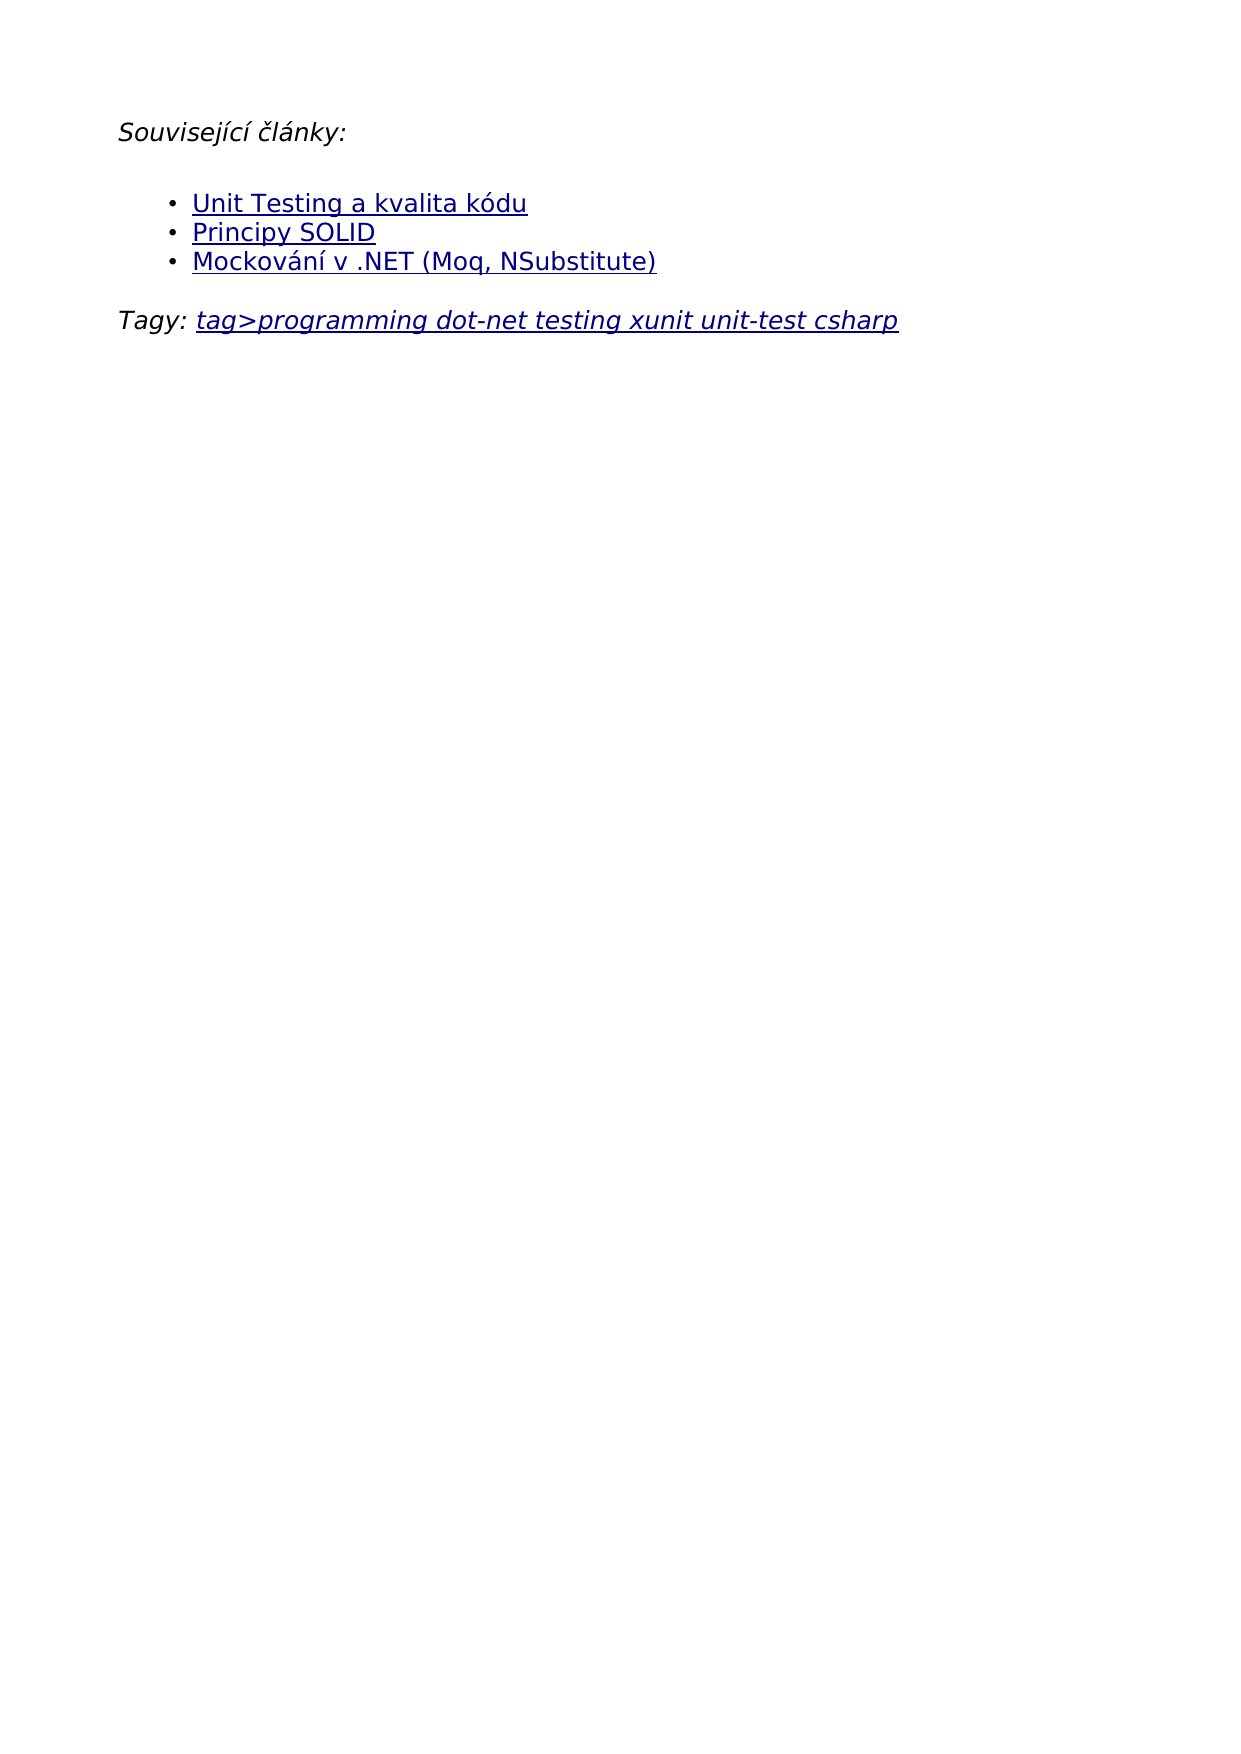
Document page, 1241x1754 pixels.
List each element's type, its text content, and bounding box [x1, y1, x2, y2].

text Související články: [118, 118, 1122, 147]
list Unit Testing a kvalita kódu [177, 189, 1122, 218]
text Tagy: tag>programming dot-net testing xunit unit-test csharp [118, 306, 1122, 335]
list Principy SOLID [177, 218, 1122, 248]
list Mockování v .NET (Moq, NSubstitute) [177, 248, 1122, 277]
